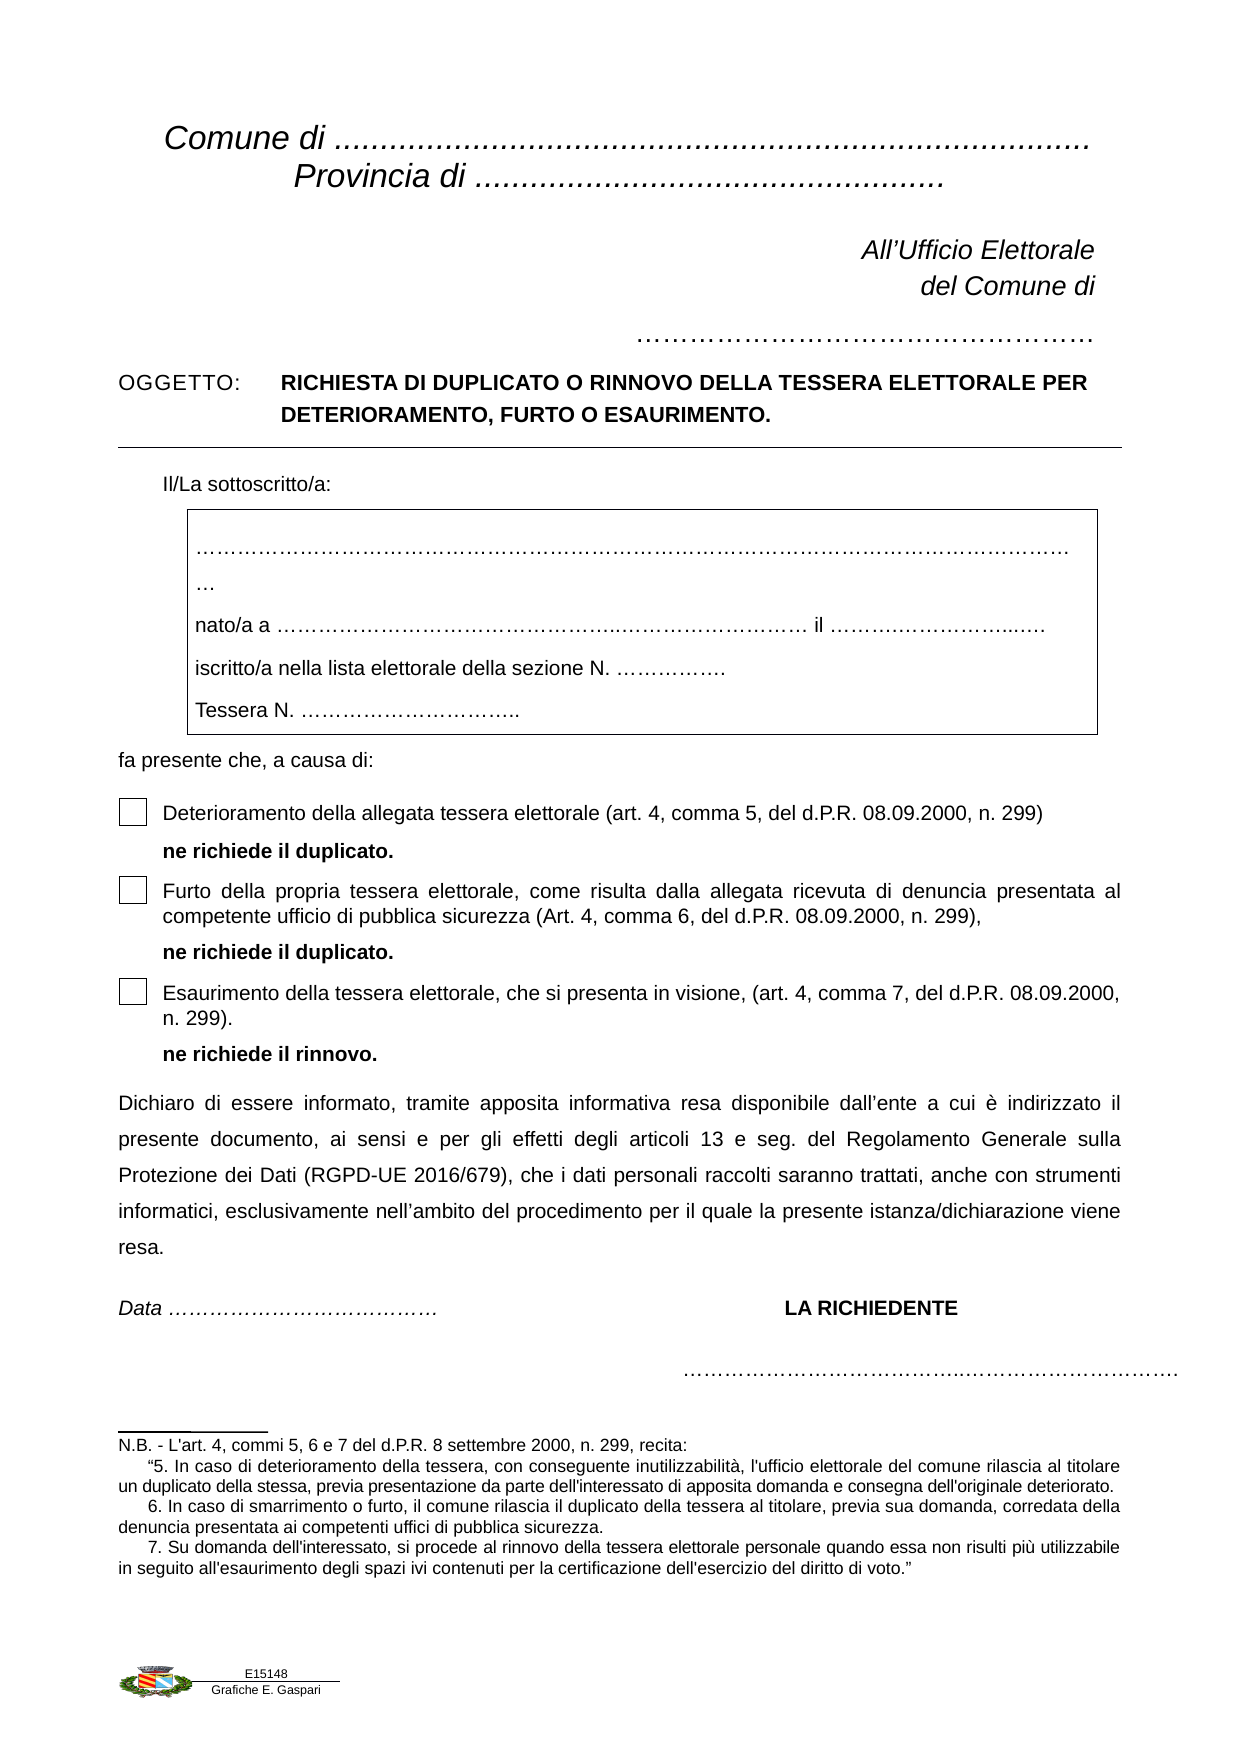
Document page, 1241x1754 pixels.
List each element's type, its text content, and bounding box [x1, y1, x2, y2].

text 7. Su domanda dell'interessato, si procede al rinnovo della tessera elettorale personale quando essa non risulti più utilizzabile in seguito all'esaurimento degli spazi ivi contenuti per la certificazione dell'esercizio del diritto di voto.” [118, 1537, 1122, 1578]
picture [118, 1666, 193, 1698]
text …………………………………………… [591, 317, 1095, 348]
text Il/La sottoscritto/a: [162, 472, 1122, 496]
text “5. In caso di deterioramento della tessera, con conseguente inutilizzabilità, l'ufficio elettorale del comune rilascia al titolare un duplicato della stessa, previa presentazione da parte dell'interessato di apposita domanda e consegna dell'originale deteriorato. [118, 1455, 1122, 1496]
text l Comune di .................................................................................. [118, 118, 1122, 157]
text Data ………………………………… LA RICHIEDENTE [118, 1295, 1122, 1319]
text 6. In caso di smarrimento o furto, il comune rilascia il duplicato della tessera al titolare, previa sua domanda, corredata della denuncia presentata ai competenti uffici di pubblica sicurezza. [118, 1496, 1122, 1537]
text del Comune di [694, 270, 1095, 301]
text Furto della propria tessera elettorale, come risulta dalla allegata ricevuta di denuncia presentata al competente ufficio di pubblica sicurezza (Art. 4, comma 6, del d.P.R. 08.09.2000, n. 299), [118, 875, 1122, 928]
table_header ………………………………………………………………………………………………………………… nato/a a …………………………………………..……………………… il ……….……………...…. iscritto/a nella lista elettorale della sezione N. ……………. Tessera N. ………………………….. [188, 510, 1097, 734]
text All’Ufficio Elettorale [635, 234, 1095, 265]
text ne richiede il duplicato. [118, 838, 1122, 862]
text ne richiede il rinnovo. [118, 1042, 1122, 1066]
text Provincia di ................................................... [118, 157, 1122, 195]
text Deterioramento della allegata tessera elettorale (art. 4, comma 5, del d.P.R. 08.09.2000, n. 299) [118, 797, 1122, 826]
text Dichiaro di essere informato, tramite apposita informativa resa disponibile dall’ente a cui è indirizzato il presente documento, ai sensi e per gli effetti degli articoli 13 e seg. del Regolamento Generale sulla Protezione dei Dati (RGPD-UE 2016/679), che i dati personali raccolti saranno trattati, anche con strumenti informatici, esclusivamente nell’ambito del procedimento per il quale la presente istanza/dichiarazione viene resa. [118, 1091, 1122, 1258]
text Esaurimento della tessera elettorale, che si presenta in visione, (art. 4, comma 7, del d.P.R. 08.09.2000, n. 299). [118, 977, 1122, 1029]
text fa presente che, a causa di: [118, 748, 1122, 772]
text ne richiede il duplicato. [118, 940, 1122, 964]
text N.B. - L'art. 4, commi 5, 6 e 7 del d.P.R. 8 settembre 2000, n. 299, recita: [118, 1435, 1122, 1455]
text OGGETTO: RICHIESTA DI DUPLICATO O RINNOVO DELLA TESSERA ELETTORALE PER DETERIORAMENTO, FURTO O ESAURIMENTO. [118, 369, 1122, 427]
text …………………………………..…………………………. [118, 1356, 1122, 1380]
